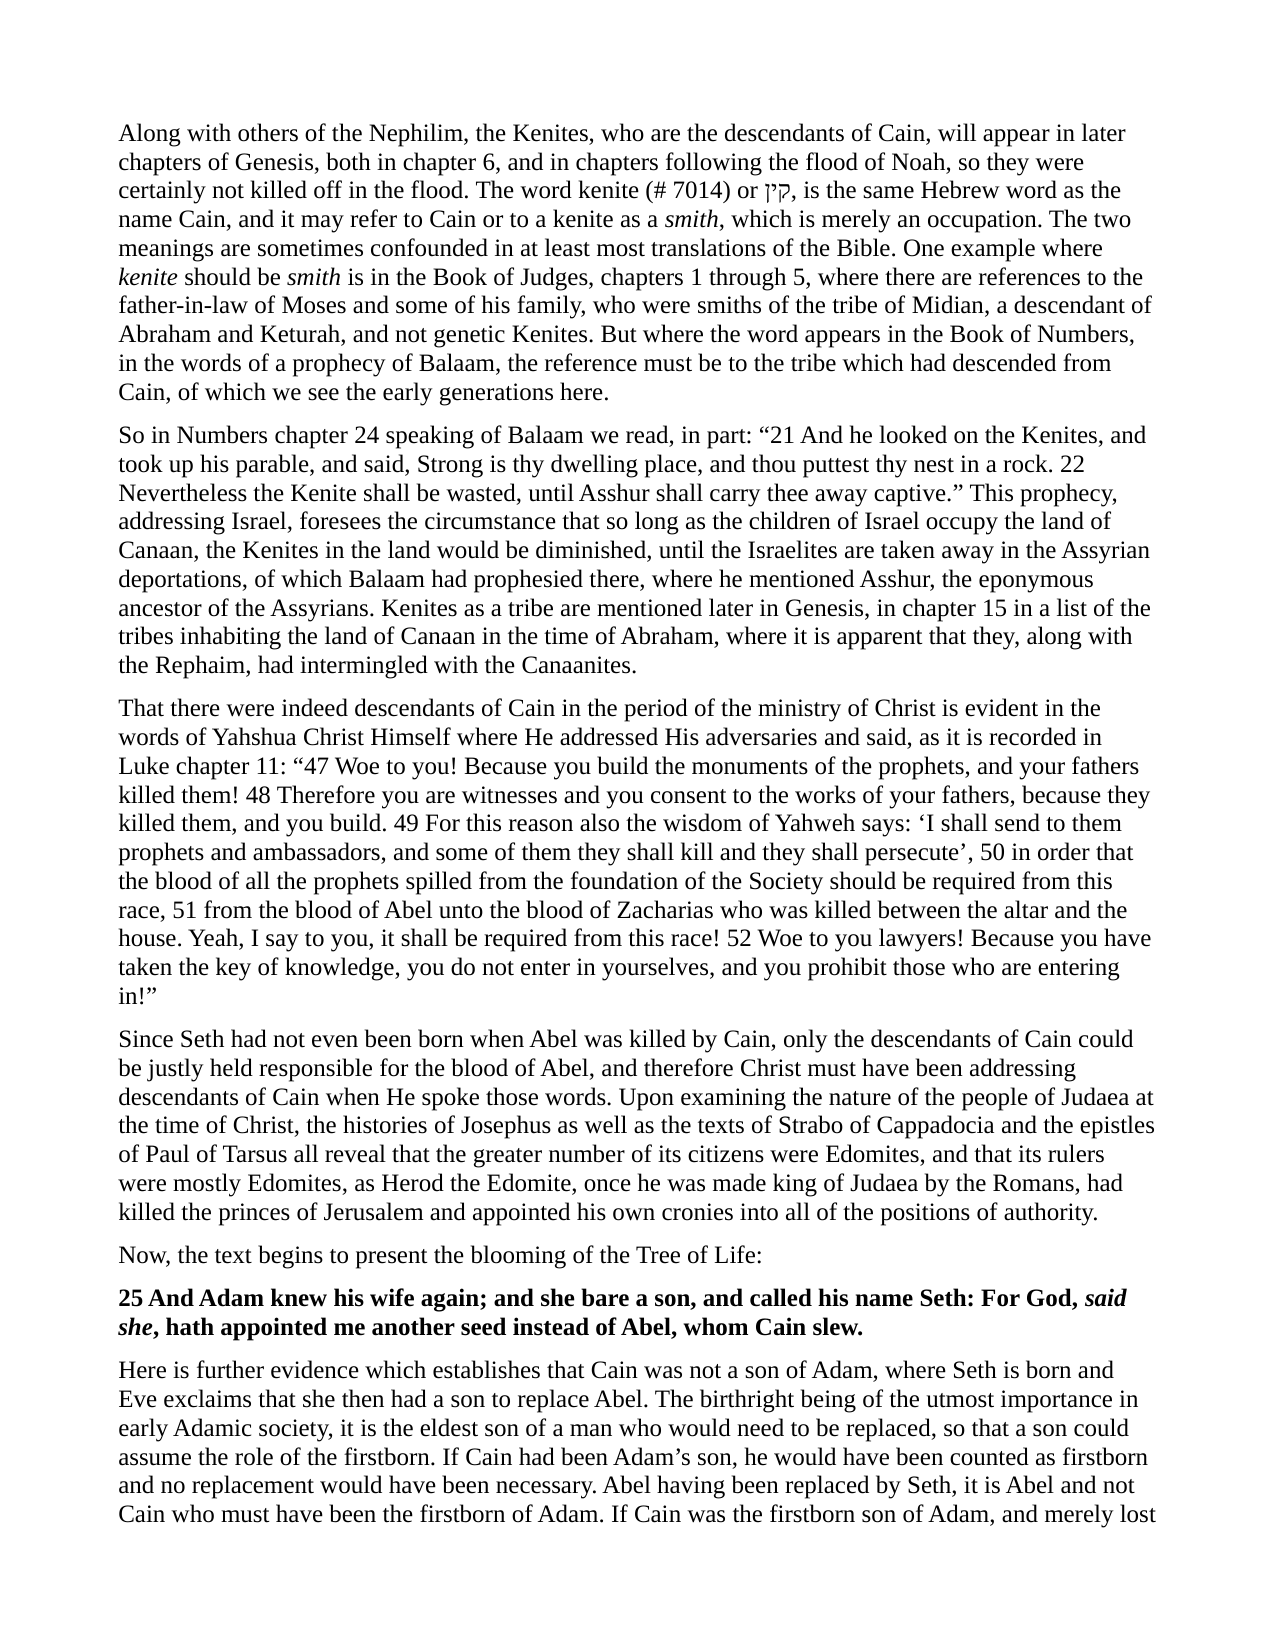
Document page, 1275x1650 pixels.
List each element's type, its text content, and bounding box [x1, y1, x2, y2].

text Along with others of the Nephilim, the Kenites, who are the descendants of Cain, will appear in later chapters of Genesis, both in chapter 6, and in chapters following the flood of Noah, so they were certainly not killed off in the flood. The word kenite (# 7014) or קין, is the same Hebrew word as the name Cain, and it may refer to Cain or to a kenite as a smith, which is merely an occupation. The two meanings are sometimes confounded in at least most translations of the Bible. One example where kenite should be smith is in the Book of Judges, chapters 1 through 5, where there are references to the father-in-law of Moses and some of his family, who were smiths of the tribe of Midian, a descendant of Abraham and Keturah, and not genetic Kenites. But where the word appears in the Book of Numbers, in the words of a prophecy of Balaam, the reference must be to the tribe which had descended from Cain, of which we see the early generations here. [118, 118, 1157, 406]
text So in Numbers chapter 24 speaking of Balaam we read, in part: “21 And he looked on the Kenites, and took up his parable, and said, Strong is thy dwelling place, and thou puttest thy nest in a rock. 22 Nevertheless the Kenite shall be wasted, until Asshur shall carry thee away captive.” This prophecy, addressing Israel, foresees the circumstance that so long as the children of Israel occupy the land of Canaan, the Kenites in the land would be diminished, until the Israelites are taken away in the Assyrian deportations, of which Balaam had prophesied there, where he mentioned Asshur, the eponymous ancestor of the Assyrians. Kenites as a tribe are mentioned later in Genesis, in chapter 15 in a list of the tribes inhabiting the land of Canaan in the time of Abraham, where it is apparent that they, along with the Rephaim, had intermingled with the Canaanites. [118, 420, 1157, 679]
text Since Seth had not even been born when Abel was killed by Cain, only the descendants of Cain could be justly held responsible for the blood of Abel, and therefore Christ must have been addressing descendants of Cain when He spoke those words. Upon examining the nature of the people of Judaea at the time of Christ, the histories of Josephus as well as the texts of Strabo of Cappadocia and the epistles of Paul of Tarsus all reveal that the greater number of its citizens were Edomites, and that its rulers were mostly Edomites, as Herod the Edomite, once he was made king of Judaea by the Romans, had killed the princes of Jerusalem and appointed his own cronies into all of the positions of authority. [118, 1024, 1157, 1226]
text Here is further evidence which establishes that Cain was not a son of Adam, where Seth is born and Eve exclaims that she then had a son to replace Abel. The birthright being of the utmost importance in early Adamic society, it is the eldest son of a man who would need to be replaced, so that a son could assume the role of the firstborn. If Cain had been Adam’s son, he would have been counted as firstborn and no replacement would have been necessary. Abel having been replaced by Seth, it is Abel and not Cain who must have been the firstborn of Adam. If Cain was the firstborn son of Adam, and merely lost [118, 1356, 1157, 1528]
text That there were indeed descendants of Cain in the period of the ministry of Christ is evident in the words of Yahshua Christ Himself where He addressed His adversaries and said, as it is recorded in Luke chapter 11: “47 Woe to you! Because you build the monuments of the prophets, and your fathers killed them! 48 Therefore you are witnesses and you consent to the works of your fathers, because they killed them, and you build. 49 For this reason also the wisdom of Yahweh says: ‘I shall send to them prophets and ambassadors, and some of them they shall kill and they shall persecute’, 50 in order that the blood of all the prophets spilled from the foundation of the Society should be required from this race, 51 from the blood of Abel unto the blood of Zacharias who was killed between the altar and the house. Yeah, I say to you, it shall be required from this race! 52 Woe to you lawyers! Because you have taken the key of knowledge, you do not enter in yourselves, and you prohibit those who are entering in!” [118, 693, 1157, 1010]
text Now, the text begins to present the blooming of the Tree of Life: [118, 1240, 1157, 1269]
text 25 And Adam knew his wife again; and she bare a son, and called his name Seth: For God, said she, hath appointed me another seed instead of Abel, whom Cain slew. [118, 1283, 1157, 1341]
